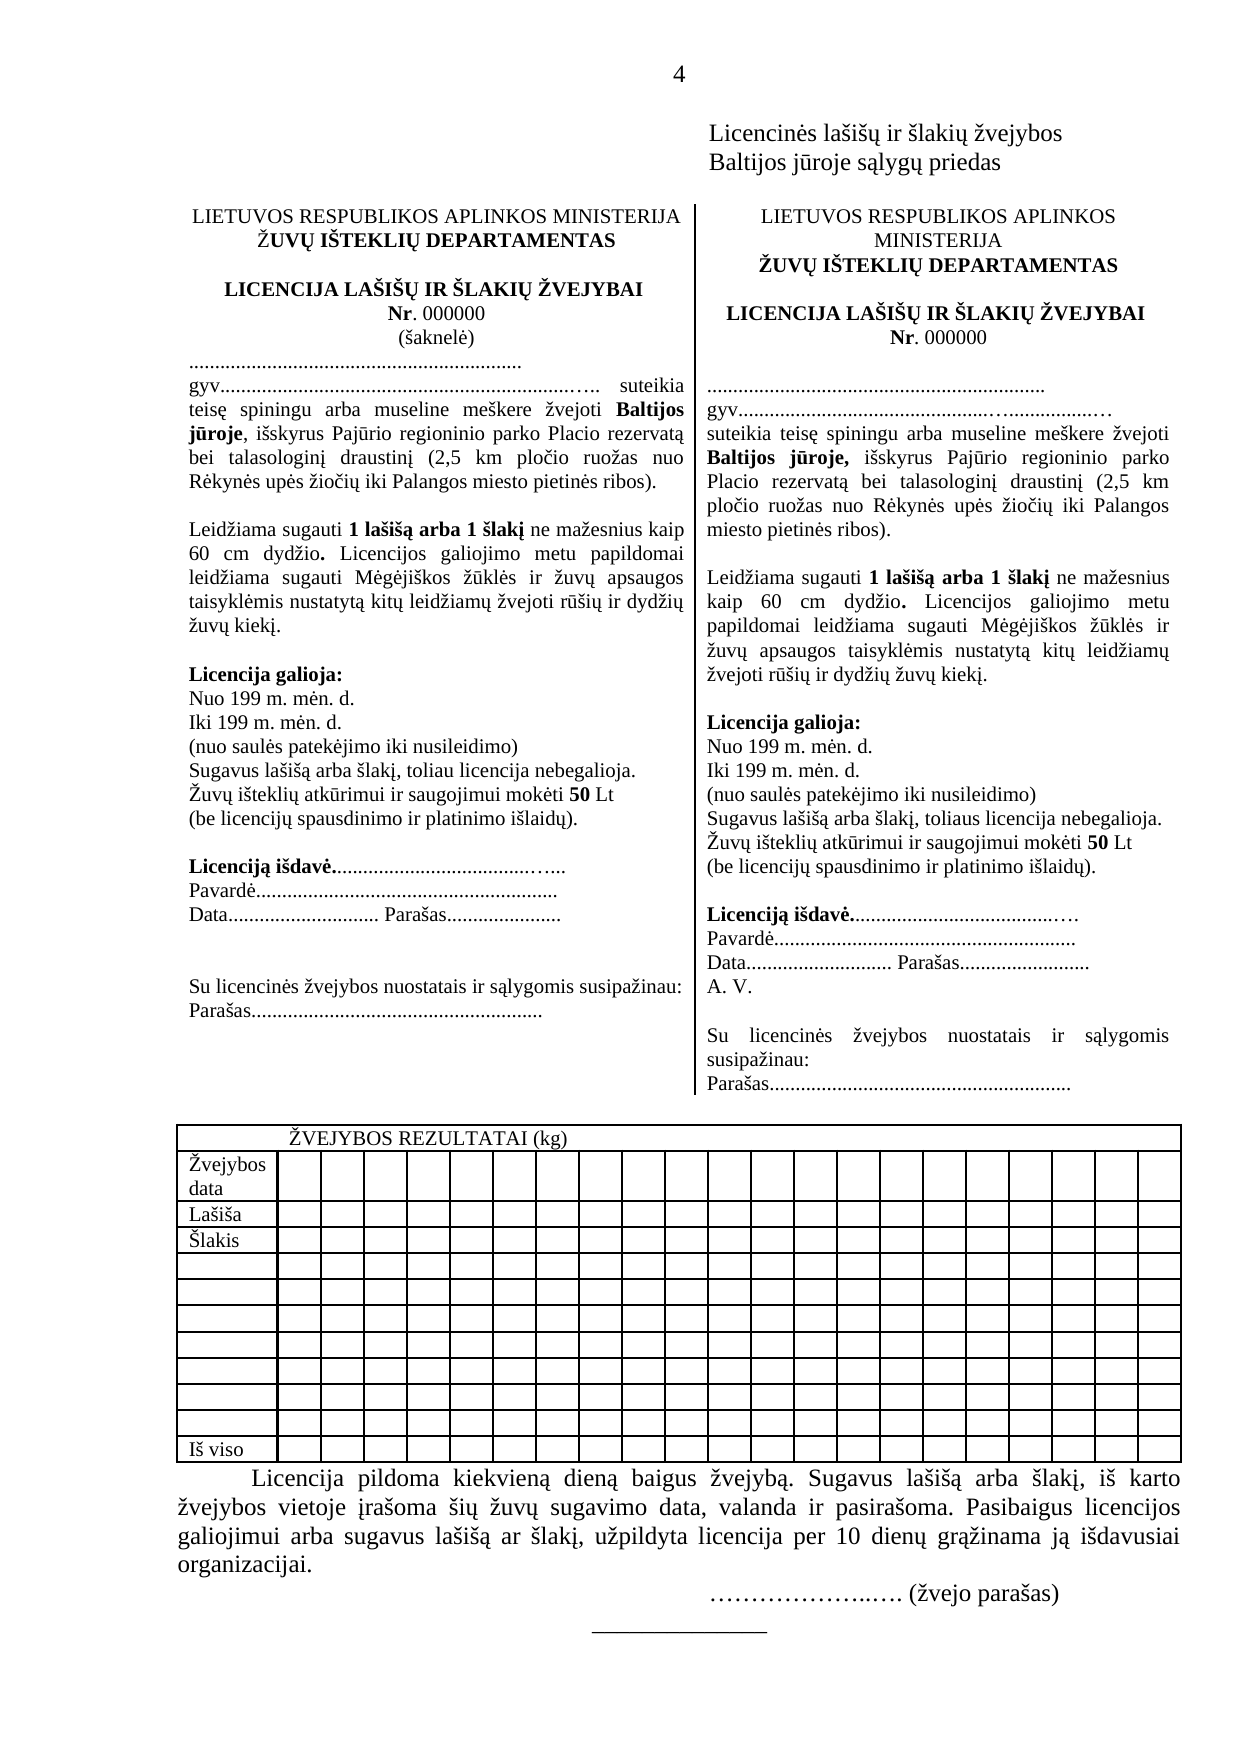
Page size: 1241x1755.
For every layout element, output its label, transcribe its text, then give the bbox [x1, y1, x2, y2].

table_cell [1096, 1385, 1137, 1409]
table_cell [494, 1228, 535, 1252]
table_cell [279, 1359, 320, 1383]
text Licencija pildoma kiekvieną dieną baigus žvejybą. Sugavus lašišą arba šlakį, iš karto žvejybos vietoje įrašoma šių žuvų sugavimo data, valanda ir pasirašoma. Pasibaigus licencijos galiojimui arba sugavus lašišą ar šlakį, užpildyta licencija per 10 dienų grąžinama ją išdavusiai organizacijai. [177, 1463, 1181, 1578]
table_cell [537, 1411, 578, 1435]
table_cell [1053, 1202, 1094, 1226]
table_cell [924, 1437, 965, 1461]
table_header LIETUVOS RESPUBLIKOS APLINKOS MINISTERIJA ŽUVŲ IŠTEKLIŲ DEPARTAMENTAS LICENCIJA LAŠIŠŲ IR ŠLAKIŲ ŽVEJYBAI Nr. 000000 (šaknelė) ................................................................ gyv...................................................................….. suteikia teisę spiningu arba museline meškere žvejoti Baltijos jūroje, išskyrus Pajūrio regioninio parko Placio rezervatą bei talasologinį draustinį (2,5 km pločio ruožas nuo Rėkynės upės žiočių iki Palangos miesto pietinės ribos). Leidžiama sugauti 1 lašišą arba 1 šlakį ne mažesnius kaip 60 cm dydžio. Licencijos galiojimo metu papildomai leidžiama sugauti Mėgėjiškos žūklės ir žuvų apsaugos taisyklėmis nustatytą kitų leidžiamų žvejoti rūšių ir dydžių žuvų kiekį. Licencija galioja: Nuo 199 m. mėn. d. Iki 199 m. mėn. d. (nuo saulės patekėjimo iki nusileidimo) Sugavus lašišą arba šlakį, toliau licencija nebegalioja. Žuvų išteklių atkūrimui ir saugojimui mokėti 50 Lt (be licencijų spausdinimo ir platinimo išlaidų). Licenciją išdavė......................................…... Pavardė.......................................................... Data............................. Parašas...................... Su licencinės žvejybos nuostatais ir sąlygomis susipažinau: Parašas........................................................ [177, 204, 694, 1095]
table_cell [838, 1411, 879, 1435]
table_cell [494, 1437, 535, 1461]
table_cell [795, 1333, 836, 1357]
table_cell [580, 1333, 621, 1357]
table_cell [924, 1385, 965, 1409]
table_cell [537, 1385, 578, 1409]
table_cell [666, 1359, 707, 1383]
table_cell [623, 1437, 664, 1461]
table_cell [752, 1306, 793, 1331]
table_cell [322, 1202, 363, 1226]
table_cell [365, 1359, 406, 1383]
table_cell [666, 1411, 707, 1435]
table_cell [451, 1385, 492, 1409]
table_cell [881, 1385, 922, 1409]
table_cell [408, 1333, 449, 1357]
table_cell [709, 1202, 750, 1226]
table_cell [322, 1385, 363, 1409]
table_cell [666, 1306, 707, 1331]
table_cell [279, 1152, 320, 1200]
table_cell [795, 1202, 836, 1226]
table_cell [279, 1333, 320, 1357]
table_cell [1139, 1228, 1180, 1252]
table_cell [795, 1437, 836, 1461]
table_cell [838, 1437, 879, 1461]
table_cell [709, 1359, 750, 1383]
table_cell [322, 1228, 363, 1252]
table_cell [494, 1306, 535, 1331]
table_cell [580, 1280, 621, 1304]
table_cell [623, 1333, 664, 1357]
table_cell [967, 1228, 1008, 1252]
table_cell [666, 1152, 707, 1200]
table_cell [1053, 1306, 1094, 1331]
table_cell [666, 1333, 707, 1357]
table_cell [666, 1228, 707, 1252]
table_cell [494, 1280, 535, 1304]
table_cell [623, 1385, 664, 1409]
table_cell [924, 1202, 965, 1226]
table_cell [795, 1306, 836, 1331]
table_cell [752, 1152, 793, 1200]
table_cell [752, 1333, 793, 1357]
table_cell [1010, 1152, 1051, 1200]
table_cell Iš viso [178, 1437, 276, 1461]
table_cell [537, 1202, 578, 1226]
table_cell [967, 1254, 1008, 1278]
table_cell [1139, 1385, 1180, 1409]
table_cell [1010, 1280, 1051, 1304]
table_cell [537, 1254, 578, 1278]
table_cell [752, 1359, 793, 1383]
table_cell [365, 1333, 406, 1357]
table_cell [1053, 1359, 1094, 1383]
table_cell [967, 1333, 1008, 1357]
table_header LIETUVOS RESPUBLIKOS APLINKOS MINISTERIJA ŽUVŲ IŠTEKLIŲ DEPARTAMENTAS LICENCIJA LAŠIŠŲ IR ŠLAKIŲ ŽVEJYBAI Nr. 000000 ................................................................. gyv................................................…................… suteikia teisę spiningu arba museline meškere žvejoti Baltijos jūroje, išskyrus Pajūrio regioninio parko Placio rezervatą bei talasologinį draustinį (2,5 km pločio ruožas nuo Rėkynės upės žiočių iki Palangos miesto pietinės ribos). Leidžiama sugauti 1 lašišą arba 1 šlakį ne mažesnius kaip 60 cm dydžio. Licencijos galiojimo metu papildomai leidžiama sugauti Mėgėjiškos žūklės ir žuvų apsaugos taisyklėmis nustatytą kitų leidžiamų žvejoti rūšių ir dydžių žuvų kiekį. Licencija galioja: Nuo 199 m. mėn. d. Iki 199 m. mėn. d. (nuo saulės patekėjimo iki nusileidimo) Sugavus lašišą arba šlakį, toliaus licencija nebegalioja. Žuvų išteklių atkūrimui ir saugojimui mokėti 50 Lt (be licencijų spausdinimo ir platinimo išlaidų). Licenciją išdavė.......................................…. Pavardė.......................................................... Data............................ Parašas......................... A. V. Su licencinės žvejybos nuostatais ir sąlygomis susipažinau: Parašas.......................................................... [696, 204, 1181, 1095]
table_cell [408, 1411, 449, 1435]
table_cell [580, 1254, 621, 1278]
table_cell [408, 1280, 449, 1304]
table_cell [752, 1437, 793, 1461]
table_cell [451, 1254, 492, 1278]
table_cell [494, 1359, 535, 1383]
table_cell [1053, 1333, 1094, 1357]
table_cell [924, 1254, 965, 1278]
table_cell [178, 1385, 276, 1409]
table_cell [1010, 1306, 1051, 1331]
table_cell [795, 1385, 836, 1409]
table_cell [838, 1280, 879, 1304]
table_cell [838, 1228, 879, 1252]
table_cell [881, 1152, 922, 1200]
table_cell [365, 1385, 406, 1409]
table_cell [580, 1228, 621, 1252]
table_cell [322, 1411, 363, 1435]
table_cell [967, 1152, 1008, 1200]
table_cell [666, 1254, 707, 1278]
text Licencinės lašišų ir šlakių žvejybos [177, 118, 1181, 147]
table_cell [1053, 1437, 1094, 1461]
table_cell [924, 1280, 965, 1304]
table_cell Šlakis [178, 1228, 276, 1252]
table_cell [795, 1359, 836, 1383]
text ______________ [177, 1607, 1181, 1636]
table_cell [1053, 1411, 1094, 1435]
table_cell [838, 1333, 879, 1357]
table_cell [1053, 1152, 1094, 1200]
table_cell [178, 1306, 276, 1331]
table_cell [408, 1359, 449, 1383]
table_cell [881, 1254, 922, 1278]
table_cell [322, 1437, 363, 1461]
table_cell [1010, 1254, 1051, 1278]
table_cell [967, 1202, 1008, 1226]
table_cell [279, 1254, 320, 1278]
table_cell [623, 1202, 664, 1226]
table_cell [709, 1333, 750, 1357]
table_cell [322, 1359, 363, 1383]
table_cell [666, 1385, 707, 1409]
table_cell [967, 1385, 1008, 1409]
table_cell [709, 1411, 750, 1435]
table_cell [279, 1228, 320, 1252]
table_cell [178, 1359, 276, 1383]
table_cell [408, 1202, 449, 1226]
table_cell [1010, 1411, 1051, 1435]
table_cell [623, 1254, 664, 1278]
table_cell [1010, 1359, 1051, 1383]
table_cell [1096, 1306, 1137, 1331]
table_cell [451, 1152, 492, 1200]
table_cell [623, 1411, 664, 1435]
table_cell [365, 1152, 406, 1200]
table_cell [1010, 1333, 1051, 1357]
table_cell [1096, 1152, 1137, 1200]
table_cell [279, 1385, 320, 1409]
table_cell [178, 1333, 276, 1357]
table_cell [1096, 1254, 1137, 1278]
table_cell [795, 1411, 836, 1435]
table_cell [967, 1359, 1008, 1383]
table_cell [365, 1228, 406, 1252]
table_cell [451, 1437, 492, 1461]
table_cell [494, 1333, 535, 1357]
table_cell [881, 1306, 922, 1331]
table_cell [408, 1385, 449, 1409]
table_cell Žvejybos data [178, 1152, 276, 1200]
table_cell [838, 1152, 879, 1200]
table_cell [365, 1437, 406, 1461]
table_cell [451, 1306, 492, 1331]
table_cell [537, 1280, 578, 1304]
table_cell [795, 1228, 836, 1252]
table_cell [623, 1152, 664, 1200]
table_cell [666, 1437, 707, 1461]
table_cell [580, 1202, 621, 1226]
table_cell [279, 1306, 320, 1331]
table_cell [623, 1306, 664, 1331]
table_cell [408, 1228, 449, 1252]
table_cell [881, 1202, 922, 1226]
table_cell [580, 1437, 621, 1461]
table_cell [1139, 1333, 1180, 1357]
table_cell [967, 1411, 1008, 1435]
table_cell [967, 1280, 1008, 1304]
table_cell [1096, 1411, 1137, 1435]
table_header [178, 1126, 277, 1149]
table_cell [1096, 1359, 1137, 1383]
table_cell [451, 1411, 492, 1435]
table_cell [279, 1411, 320, 1435]
table_cell [924, 1359, 965, 1383]
table_cell [1096, 1202, 1137, 1226]
table_cell [1096, 1228, 1137, 1252]
table_cell [881, 1228, 922, 1252]
table_cell [709, 1254, 750, 1278]
table_cell [838, 1254, 879, 1278]
table_cell [178, 1254, 276, 1278]
table_header ŽVEJYBOS REZULTATAI (kg) [278, 1126, 1180, 1149]
table_cell [709, 1228, 750, 1252]
table_cell [666, 1202, 707, 1226]
table_cell [924, 1228, 965, 1252]
table_cell [623, 1280, 664, 1304]
table_cell [1096, 1333, 1137, 1357]
table_cell [881, 1333, 922, 1357]
table_cell [365, 1254, 406, 1278]
table_cell [838, 1385, 879, 1409]
table_cell [365, 1306, 406, 1331]
table_cell [580, 1359, 621, 1383]
table_cell [1139, 1437, 1180, 1461]
table_cell [1010, 1202, 1051, 1226]
text Baltijos jūroje sąlygų priedas [177, 147, 1181, 176]
table_cell [279, 1280, 320, 1304]
table_cell [1010, 1385, 1051, 1409]
table_cell [322, 1152, 363, 1200]
table_cell [178, 1411, 276, 1435]
table_cell [1139, 1411, 1180, 1435]
table_cell [365, 1202, 406, 1226]
table_cell Lašiša [178, 1202, 276, 1226]
table_cell [451, 1202, 492, 1226]
table_cell [881, 1280, 922, 1304]
table_cell [408, 1254, 449, 1278]
table_cell [537, 1333, 578, 1357]
table_cell [322, 1254, 363, 1278]
table_cell [623, 1359, 664, 1383]
table_cell [1053, 1385, 1094, 1409]
table_cell [580, 1306, 621, 1331]
table_cell [322, 1280, 363, 1304]
table_cell [709, 1152, 750, 1200]
table_cell [924, 1411, 965, 1435]
table_cell [537, 1228, 578, 1252]
table_cell [580, 1152, 621, 1200]
table_cell [322, 1333, 363, 1357]
table_cell [838, 1359, 879, 1383]
table_cell [1139, 1306, 1180, 1331]
table_cell [408, 1152, 449, 1200]
table_cell [580, 1411, 621, 1435]
table_cell [881, 1359, 922, 1383]
table_cell [838, 1306, 879, 1331]
table_cell [1139, 1202, 1180, 1226]
table_cell [408, 1306, 449, 1331]
table_cell [1053, 1228, 1094, 1252]
table_cell [1010, 1228, 1051, 1252]
table_cell [279, 1437, 320, 1461]
table_cell [1139, 1359, 1180, 1383]
table_cell [666, 1280, 707, 1304]
table_cell [1053, 1254, 1094, 1278]
table_cell [1010, 1437, 1051, 1461]
table_cell [752, 1228, 793, 1252]
table_cell [924, 1333, 965, 1357]
table_cell [178, 1280, 276, 1304]
table_cell [1053, 1280, 1094, 1304]
table_cell [537, 1437, 578, 1461]
table_cell [924, 1152, 965, 1200]
table_cell [494, 1152, 535, 1200]
table_cell [365, 1411, 406, 1435]
table_cell [451, 1359, 492, 1383]
table_cell [881, 1437, 922, 1461]
table_cell [451, 1280, 492, 1304]
table_cell [494, 1385, 535, 1409]
table_cell [537, 1306, 578, 1331]
table_cell [709, 1280, 750, 1304]
table_cell [494, 1254, 535, 1278]
table_cell [795, 1254, 836, 1278]
table_cell [1096, 1437, 1137, 1461]
table_cell [752, 1202, 793, 1226]
table_cell [537, 1359, 578, 1383]
table_cell [709, 1385, 750, 1409]
table_cell [881, 1411, 922, 1435]
table_cell [1139, 1254, 1180, 1278]
table_cell [709, 1437, 750, 1461]
table_cell [752, 1254, 793, 1278]
table_cell [1139, 1152, 1180, 1200]
table_cell [752, 1280, 793, 1304]
table_cell [752, 1411, 793, 1435]
table_cell [279, 1202, 320, 1226]
table_cell [752, 1385, 793, 1409]
table_cell [709, 1306, 750, 1331]
table_cell [924, 1306, 965, 1331]
table_cell [1139, 1280, 1180, 1304]
table_cell [580, 1385, 621, 1409]
table_cell [795, 1152, 836, 1200]
table_cell [537, 1152, 578, 1200]
table_cell [494, 1202, 535, 1226]
table_cell [408, 1437, 449, 1461]
table_cell [451, 1228, 492, 1252]
table_cell [365, 1280, 406, 1304]
text ………………..…. (žvejo parašas) [177, 1578, 1181, 1607]
table_cell [623, 1228, 664, 1252]
table_cell [795, 1280, 836, 1304]
table_cell [967, 1437, 1008, 1461]
table_cell [322, 1306, 363, 1331]
table_cell [494, 1411, 535, 1435]
table_cell [451, 1333, 492, 1357]
table_cell [838, 1202, 879, 1226]
table_cell [967, 1306, 1008, 1331]
table_cell [1096, 1280, 1137, 1304]
